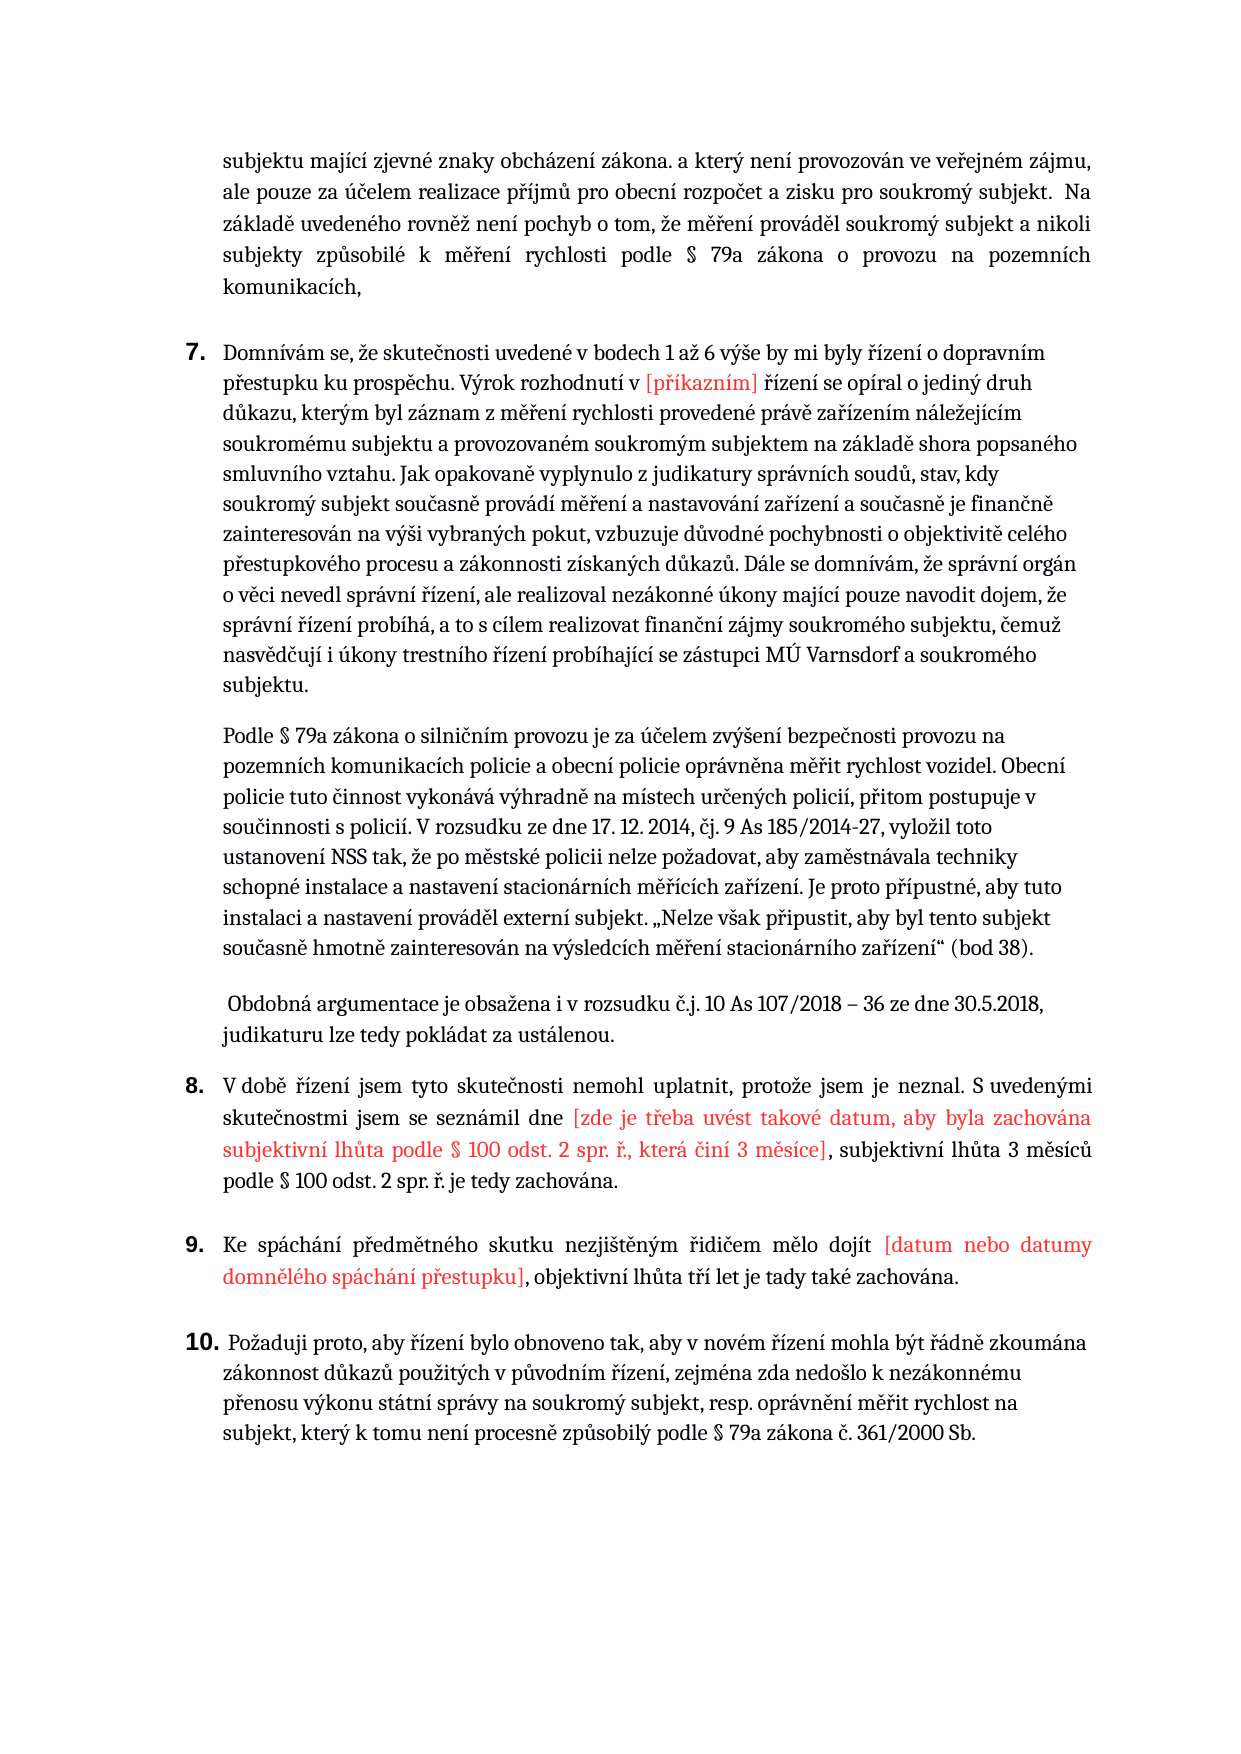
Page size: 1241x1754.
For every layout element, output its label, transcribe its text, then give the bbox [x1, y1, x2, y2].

text Obdobná argumentace je obsažena i v rozsudku č.j. 10 As 107/2018 – 36 ze dne 30.5.2018, judikaturu lze tedy pokládat za ustálenou. [223, 991, 1093, 1048]
text Podle § 79a zákona o silničním provozu je za účelem zvýšení bezpečnosti provozu na pozemních komunikacích policie a obecní policie oprávněna měřit rychlost vozidel. Obecní policie tuto činnost vykonává výhradně na místech určených policií, přitom postupuje v součinnosti s policií. V rozsudku ze dne 17. 12. 2014, čj. 9 As 185/2014-27, vyložil toto ustanovení NSS tak, že po městské policii nelze požadovat, aby zaměstnávala techniky schopné instalace a nastavení stacionárních měřících zařízení. Je proto přípustné, aby tuto instalaci a nastavení prováděl externí subjekt. „Nelze však připustit, aby byl tento subjekt současně hmotně zainteresován na výsledcích měření stacionárního zařízení“ (bod 38). [223, 723, 1093, 961]
list Domnívám se, že skutečnosti uvedené v bodech 1 až 6 výše by mi byly řízení o dopravním přestupku ku prospěchu. Výrok rozhodnutí v [příkazním] řízení se opíral o jediný druh důkazu, kterým byl záznam z měření rychlosti provedené právě zařízením náležejícím soukromému subjektu a provozovaném soukromým subjektem na základě shora popsaného smluvního vztahu. Jak opakovaně vyplynulo z judikatury správních soudů, stav, kdy soukromý subjekt současně provádí měření a nastavování zařízení a současně je finančně zainteresován na výši vybraných pokut, vzbuzuje důvodné pochybnosti o objektivitě celého přestupkového procesu a zákonnosti získaných důkazů. Dále se domnívám, že správní orgán o věci nevedl správní řízení, ale realizoval nezákonné úkony mající pouze navodit dojem, že správní řízení probíhá, a to s cílem realizovat finanční zájmy soukromého subjektu, čemuž nasvědčují i úkony trestního řízení probíhající se zástupci MÚ Varnsdorf a soukromého subjektu. [185, 337, 1093, 698]
list Požaduji proto, aby řízení bylo obnoveno tak, aby v novém řízení mohla být řádně zkoumána zákonnost důkazů použitých v původním řízení, zejména zda nedošlo k nezákonnému přenosu výkonu státní správy na soukromý subjekt, resp. oprávnění měřit rychlost na subjekt, který k tomu není procesně způsobilý podle § 79a zákona č. 361/2000 Sb. [185, 1327, 1093, 1446]
list V době řízení jsem tyto skutečnosti nemohl uplatnit, protože jsem je neznal. S uvedenými skutečnostmi jsem se seznámil dne [zde je třeba uvést takové datum, aby byla zachována subjektivní lhůta podle § 100 odst. 2 spr. ř., která činí 3 měsíce], subjektivní lhůta 3 měsíců podle § 100 odst. 2 spr. ř. je tedy zachována. [185, 1072, 1093, 1194]
list Ke spáchání předmětného skutku nezjištěným řidičem mělo dojít [datum nebo datumy domnělého spáchání přestupku], objektivní lhůta tří let je tady také zachována. [185, 1231, 1093, 1290]
text subjektu mající zjevné znaky obcházení zákona. a který není provozován ve veřejném zájmu, ale pouze za účelem realizace příjmů pro obecní rozpočet a zisku pro soukromý subjekt. Na základě uvedeného rovněž není pochyb o tom, že měření prováděl soukromý subjekt a nikoli subjekty způsobilé k měření rychlosti podle § 79a zákona o provozu na pozemních komunikacích, [223, 148, 1093, 300]
